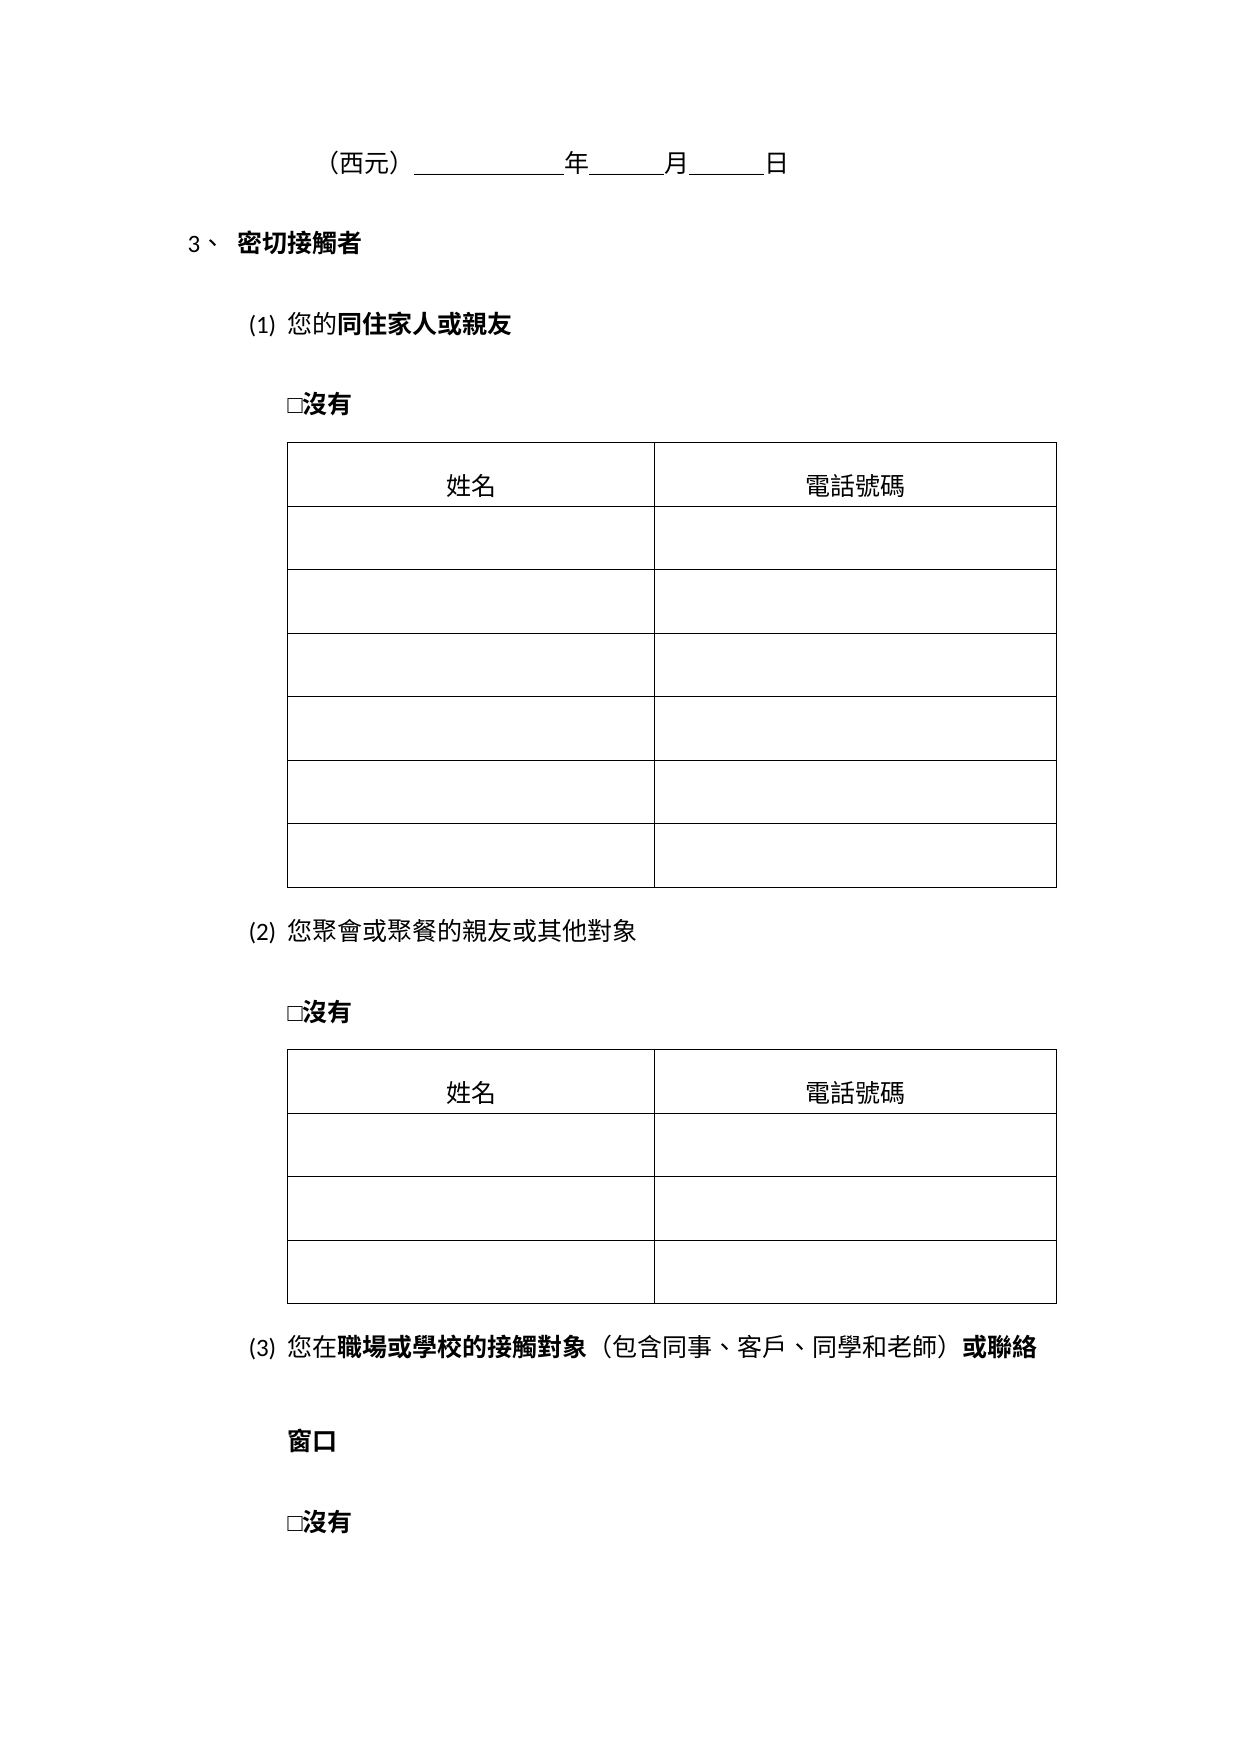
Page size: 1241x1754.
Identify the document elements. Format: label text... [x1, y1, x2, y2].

table_header 電話號碼 [655, 443, 1056, 506]
table_header 姓名 [288, 443, 654, 506]
table_header 姓名 [288, 1050, 654, 1113]
table_cell [288, 1177, 654, 1240]
table_cell [655, 697, 1056, 760]
table_header 電話號碼 [655, 1050, 1056, 1113]
table_cell [288, 634, 654, 696]
text （西元）＿＿＿＿＿＿年＿＿＿月＿＿＿日 [289, 119, 1053, 182]
text □沒有 [287, 361, 1053, 424]
table_cell [288, 824, 654, 887]
table_cell [288, 1114, 654, 1176]
list 您的同住家人或親友 [276, 281, 1053, 343]
table_cell [655, 634, 1056, 696]
list 密切接觸者 [187, 200, 1053, 263]
table_cell [655, 824, 1056, 887]
table_cell [288, 570, 654, 633]
table_cell [655, 1241, 1056, 1303]
table_cell [655, 761, 1056, 823]
table_cell [655, 1177, 1056, 1240]
list 您聚會或聚餐的親友或其他對象 [276, 888, 1053, 950]
list 您在職場或學校的接觸對象（包含同事、客戶、同學和老師）或聯絡窗口 [276, 1304, 1053, 1461]
table_cell [288, 761, 654, 823]
text □沒有 [287, 1479, 1053, 1541]
table_cell [288, 1241, 654, 1303]
table_cell [288, 507, 654, 569]
text □沒有 [287, 968, 1053, 1031]
table_cell [655, 1114, 1056, 1176]
table_cell [655, 507, 1056, 569]
table_cell [655, 570, 1056, 633]
table_cell [288, 697, 654, 760]
